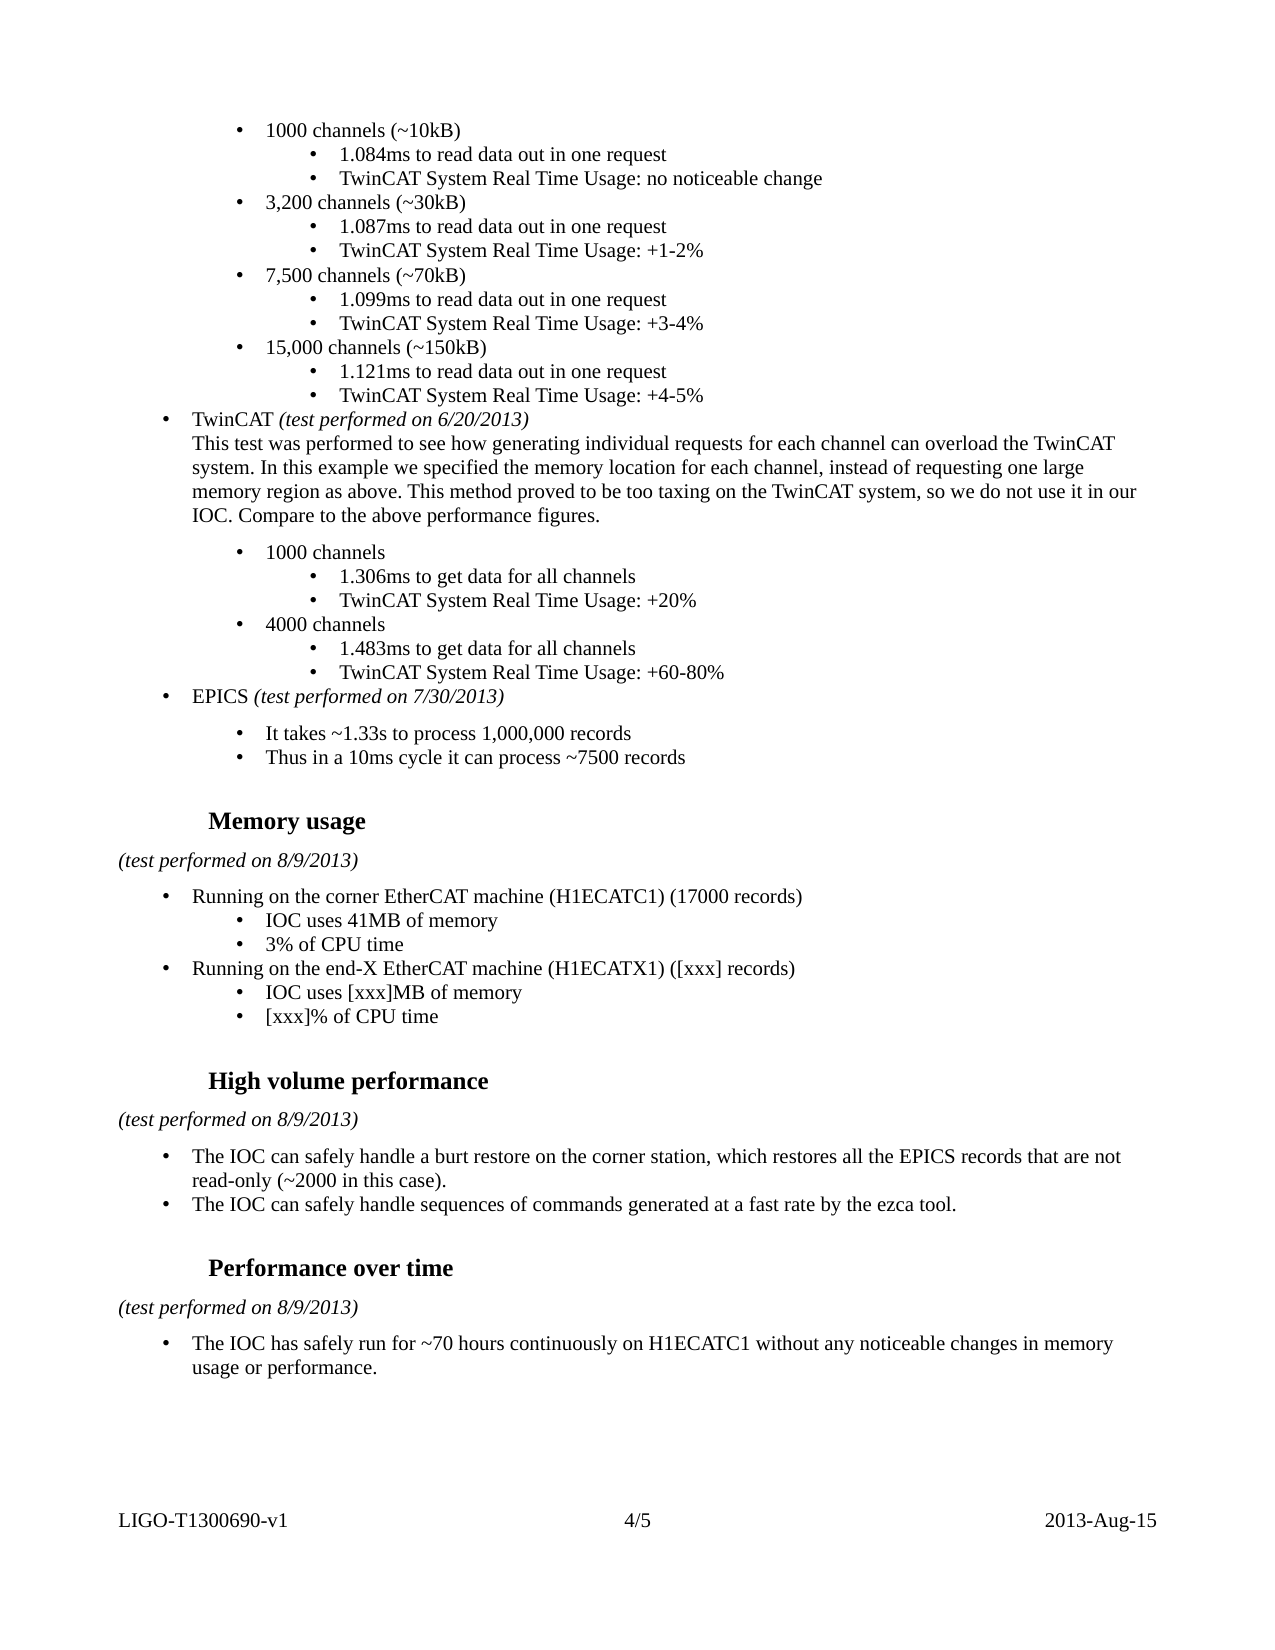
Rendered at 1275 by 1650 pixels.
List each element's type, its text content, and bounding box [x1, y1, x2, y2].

list 1.099ms to read data out in one request [309, 287, 1157, 311]
list EPICS (test performed on 7/30/2013) [162, 684, 1157, 708]
list TwinCAT System Real Time Usage: +20% [309, 588, 1157, 612]
subtitle High volume performance [118, 1066, 1157, 1095]
list The IOC can safely handle sequences of commands generated at a fast rate by the ezca tool. [162, 1192, 1157, 1216]
list TwinCAT System Real Time Usage: +3-4% [309, 311, 1157, 335]
list IOC uses [xxx]MB of memory [236, 980, 1157, 1004]
list 15,000 channels (~150kB) [236, 335, 1157, 359]
list 1000 channels (~10kB) [236, 118, 1157, 142]
list Running on the end-X EtherCAT machine (H1ECATX1) ([xxx] records) [162, 956, 1157, 980]
list TwinCAT System Real Time Usage: +60-80% [309, 660, 1157, 684]
text (test performed on 8/9/2013) [118, 847, 1157, 872]
list 3% of CPU time [236, 932, 1157, 956]
list TwinCAT System Real Time Usage: +4-5% [309, 383, 1157, 407]
list 1.483ms to get data for all channels [309, 636, 1157, 660]
list IOC uses 41MB of memory [236, 908, 1157, 932]
list Running on the corner EtherCAT machine (H1ECATC1) (17000 records) [162, 884, 1157, 908]
list TwinCAT (test performed on 6/20/2013) This test was performed to see how generating individual requests for each channel can overload the TwinCAT system. In this example we specified the memory location for each channel, instead of requesting one large memory region as above. This method proved to be too taxing on the TwinCAT system, so we do not use it in our IOC. Compare to the above performance figures. [162, 407, 1157, 527]
list 1.121ms to read data out in one request [309, 359, 1157, 383]
list 3,200 channels (~30kB) [236, 190, 1157, 214]
list Thus in a 10ms cycle it can process ~7500 records [236, 745, 1157, 769]
list 4000 channels [236, 612, 1157, 636]
list 1.306ms to get data for all channels [309, 564, 1157, 588]
text (test performed on 8/9/2013) [118, 1107, 1157, 1131]
list [xxx]% of CPU time [236, 1004, 1157, 1028]
text (test performed on 8/9/2013) [118, 1295, 1157, 1319]
list 1.087ms to read data out in one request [309, 214, 1157, 238]
list TwinCAT System Real Time Usage: +1-2% [309, 238, 1157, 262]
list TwinCAT System Real Time Usage: no noticeable change [309, 166, 1157, 190]
list It takes ~1.33s to process 1,000,000 records [236, 721, 1157, 745]
subtitle Memory usage [118, 806, 1157, 835]
list The IOC can safely handle a burt restore on the corner station, which restores all the EPICS records that are not read-only (~2000 in this case). [162, 1144, 1157, 1192]
list 7,500 channels (~70kB) [236, 262, 1157, 287]
subtitle Performance over time [118, 1253, 1157, 1282]
list 1000 channels [236, 540, 1157, 564]
list The IOC has safely run for ~70 hours continuously on H1ECATC1 without any noticeable changes in memory usage or performance. [162, 1331, 1157, 1379]
list 1.084ms to read data out in one request [309, 142, 1157, 166]
